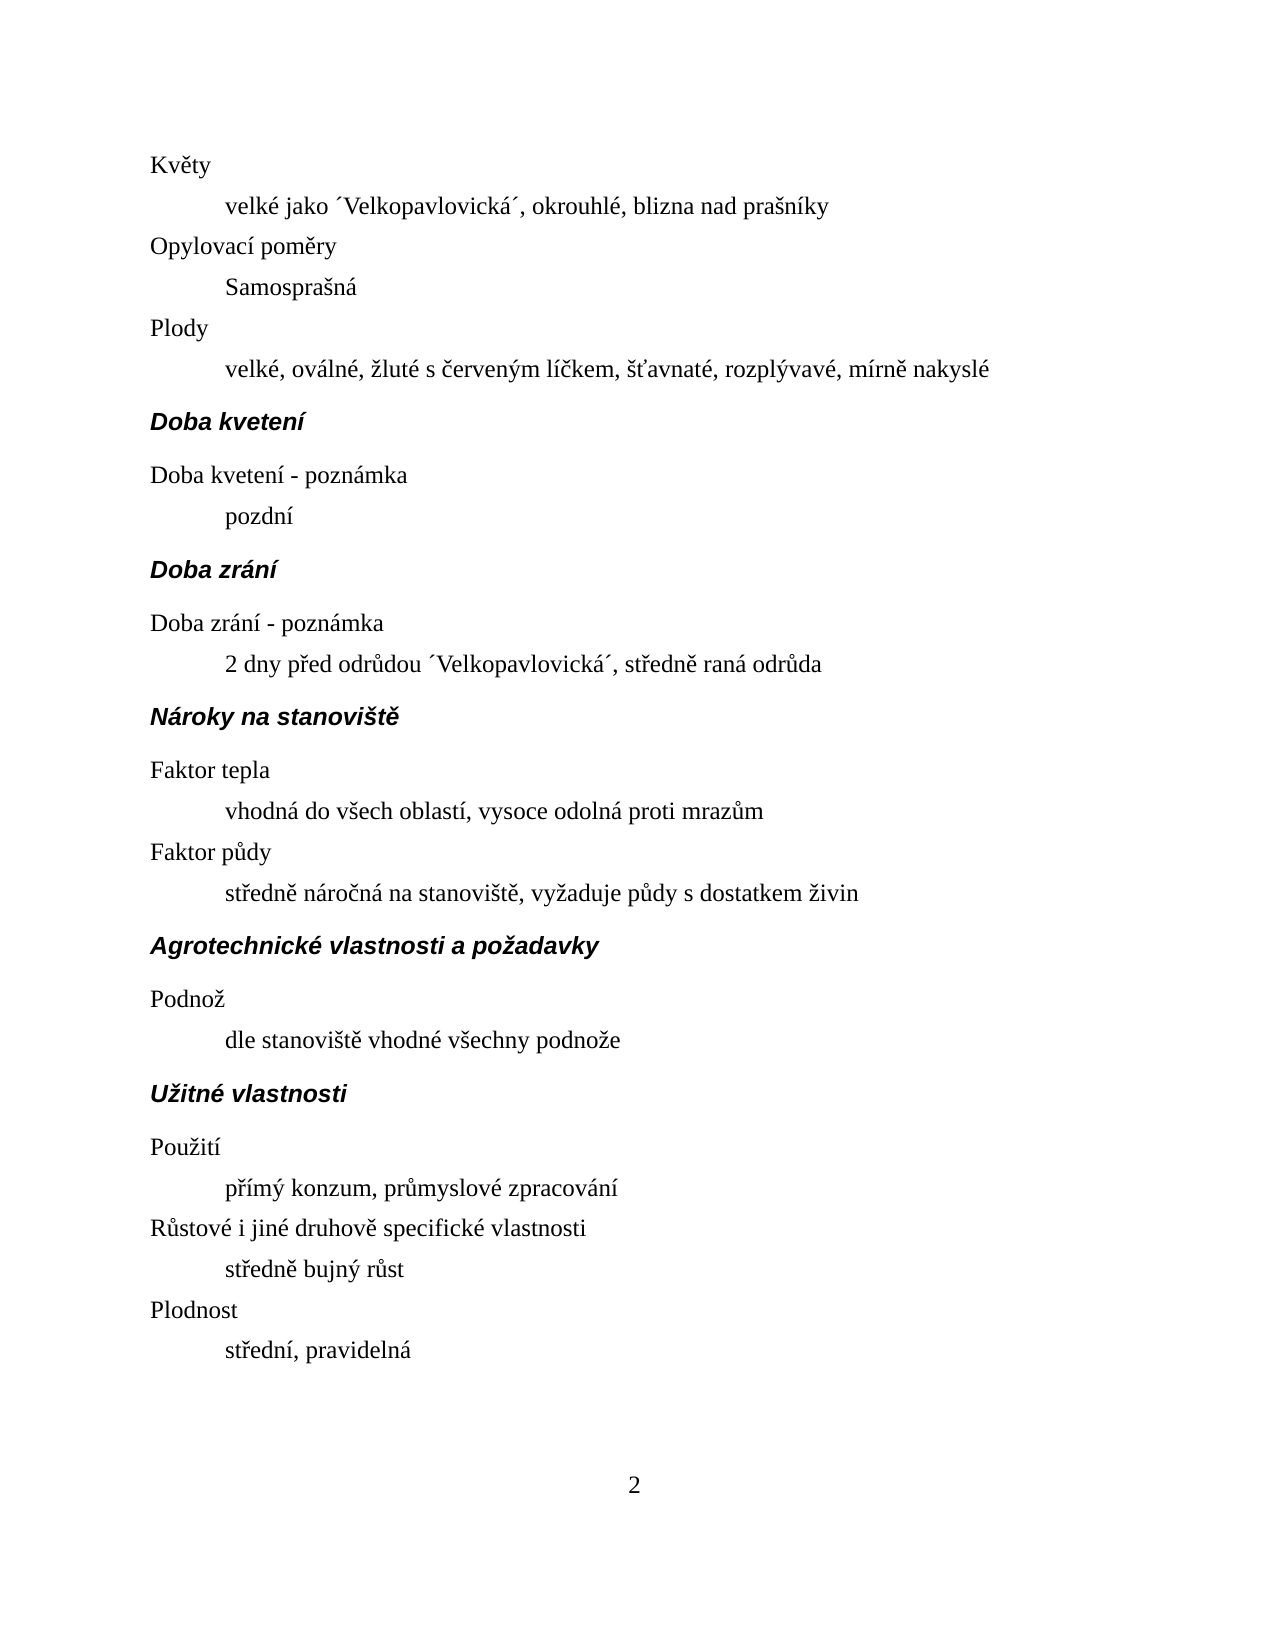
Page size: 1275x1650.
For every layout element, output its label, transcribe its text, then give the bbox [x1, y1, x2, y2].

subtitle Doba zrání [150, 555, 1125, 583]
subtitle Nároky na stanoviště [150, 702, 1125, 731]
text Květy [150, 150, 1125, 179]
text vhodná do všech oblastí, vysoce odolná proti mrazům [225, 796, 1125, 825]
text Faktor půdy [150, 837, 1125, 866]
text pozdní [225, 501, 1125, 530]
text Opylovací poměry [150, 231, 1125, 260]
text Doba zrání - poznámka [150, 608, 1125, 637]
text Doba kvetení - poznámka [150, 460, 1125, 489]
text středně bujný růst [225, 1254, 1125, 1283]
text přímý konzum, průmyslové zpracování [225, 1173, 1125, 1201]
text Růstové i jiné druhově specifické vlastnosti [150, 1213, 1125, 1242]
text Plody [150, 313, 1125, 342]
text dle stanoviště vhodné všechny podnože [225, 1025, 1125, 1054]
text Faktor tepla [150, 755, 1125, 784]
subtitle Agrotechnické vlastnosti a požadavky [150, 931, 1125, 960]
text Použití [150, 1132, 1125, 1161]
text středně náročná na stanoviště, vyžaduje půdy s dostatkem živin [225, 878, 1125, 906]
text 2 dny před odrůdou ´Velkopavlovická´, středně raná odrůda [225, 649, 1125, 677]
subtitle Doba kvetení [150, 407, 1125, 436]
text velké jako ´Velkopavlovická´, okrouhlé, blizna nad prašníky [225, 191, 1125, 219]
subtitle Užitné vlastnosti [150, 1079, 1125, 1107]
text velké, oválné, žluté s červeným líčkem, šťavnaté, rozplývavé, mírně nakyslé [225, 354, 1125, 382]
text Podnož [150, 984, 1125, 1013]
text střední, pravidelná [225, 1336, 1125, 1364]
text Samosprašná [225, 272, 1125, 301]
text Plodnost [150, 1295, 1125, 1323]
